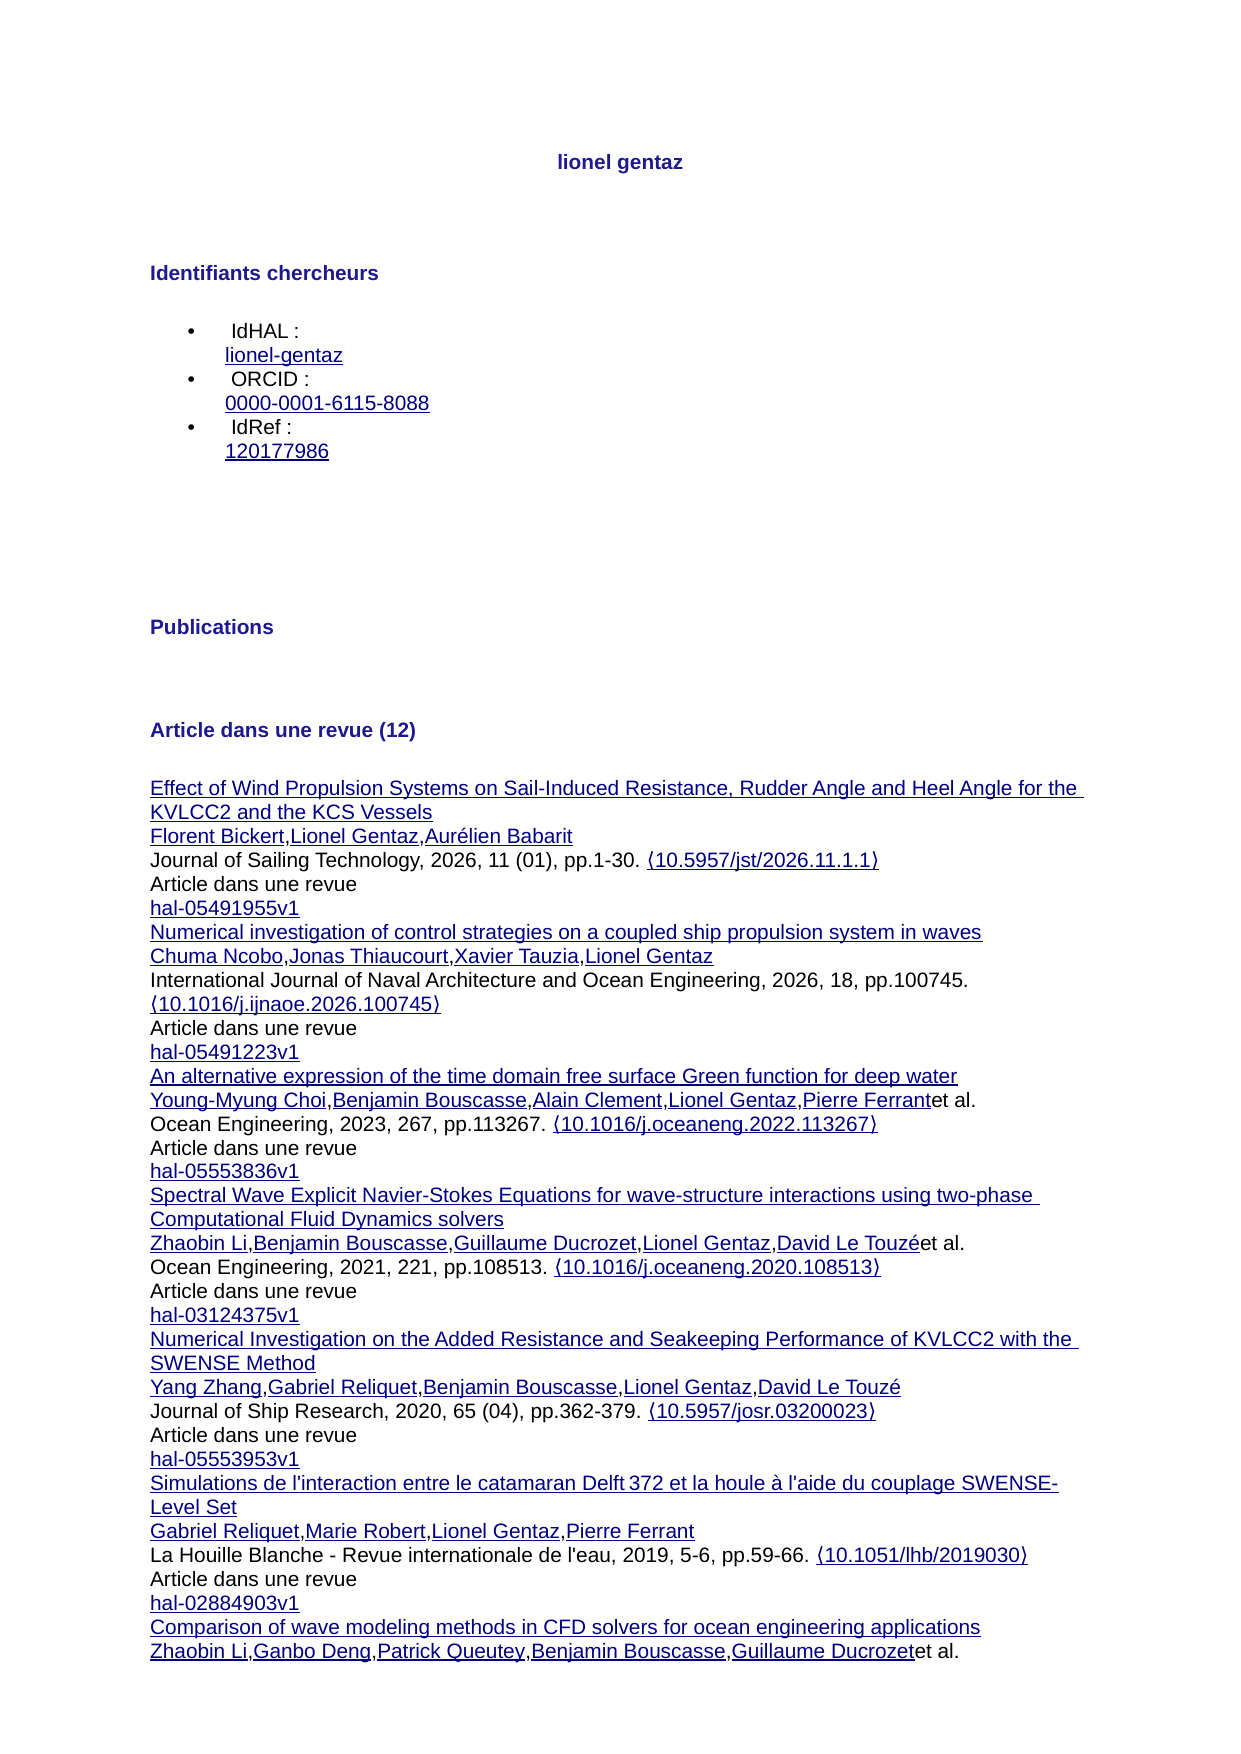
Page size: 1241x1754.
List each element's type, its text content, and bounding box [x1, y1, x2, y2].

subtitle Article dans une revue (12) [150, 718, 1090, 742]
list 120177986 [187, 438, 1090, 462]
subtitle Publications [150, 614, 1090, 638]
table_cell Numerical investigation of control strategies on a coupled ship propulsion system in waves Chuma Ncobo,Jonas Thiaucourt,Xavier Tauzia,Lionel Gentaz International Journal of Naval Architecture and Ocean Engineering, 2026, 18, pp.100745. ⟨10.1016/j.ijnaoe.2026.100745⟩ Article dans une revue hal-05491223v1 [150, 920, 1090, 1063]
table_cell An alternative expression of the time domain free surface Green function for deep water Young-Myung Choi,Benjamin Bouscasse,Alain Clement,Lionel Gentaz,Pierre Ferrantet al. Ocean Engineering, 2023, 267, pp.113267. ⟨10.1016/j.oceaneng.2022.113267⟩ Article dans une revue hal-05553836v1 [150, 1064, 1090, 1183]
list lionel-gentaz [187, 343, 1090, 367]
list IdHAL : [187, 319, 1090, 343]
list ORCID : [187, 367, 1090, 391]
subtitle Identifiants chercheurs [150, 260, 1090, 284]
table_cell Spectral Wave Explicit Navier-Stokes Equations for wave-structure interactions using two-phase Computational Fluid Dynamics solvers Zhaobin Li,Benjamin Bouscasse,Guillaume Ducrozet,Lionel Gentaz,David Le Touzéet al. Ocean Engineering, 2021, 221, pp.108513. ⟨10.1016/j.oceaneng.2020.108513⟩ Article dans une revue hal-03124375v1 [150, 1183, 1090, 1327]
list 0000-0001-6115-8088 [187, 391, 1090, 414]
table_header Effect of Wind Propulsion Systems on Sail-Induced Resistance, Rudder Angle and Heel Angle for the KVLCC2 and the KCS Vessels Florent Bickert,Lionel Gentaz,Aurélien Babarit Journal of Sailing Technology, 2026, 11 (01), pp.1-30. ⟨10.5957/jst/2026.11.1.1⟩ Article dans une revue hal-05491955v1 [150, 776, 1090, 920]
list IdRef : [187, 414, 1090, 438]
table_cell Simulations de l'interaction entre le catamaran Delft 372 et la houle à l'aide du couplage SWENSE-Level Set Gabriel Reliquet,Marie Robert,Lionel Gentaz,Pierre Ferrant La Houille Blanche - Revue internationale de l'eau, 2019, 5-6, pp.59-66. ⟨10.1051/lhb/2019030⟩ Article dans une revue hal-02884903v1 [150, 1471, 1090, 1614]
table_cell Numerical Investigation on the Added Resistance and Seakeeping Performance of KVLCC2 with the SWENSE Method Yang Zhang,Gabriel Reliquet,Benjamin Bouscasse,Lionel Gentaz,David Le Touzé Journal of Ship Research, 2020, 65 (04), pp.362-379. ⟨10.5957/josr.03200023⟩ Article dans une revue hal-05553953v1 [150, 1327, 1090, 1471]
table_cell Comparison of wave modeling methods in CFD solvers for ocean engineering applications Zhaobin Li,Ganbo Deng,Patrick Queutey,Benjamin Bouscasse,Guillaume Ducrozetet al. [150, 1615, 1090, 1662]
subtitle lionel gentaz [150, 150, 1090, 174]
